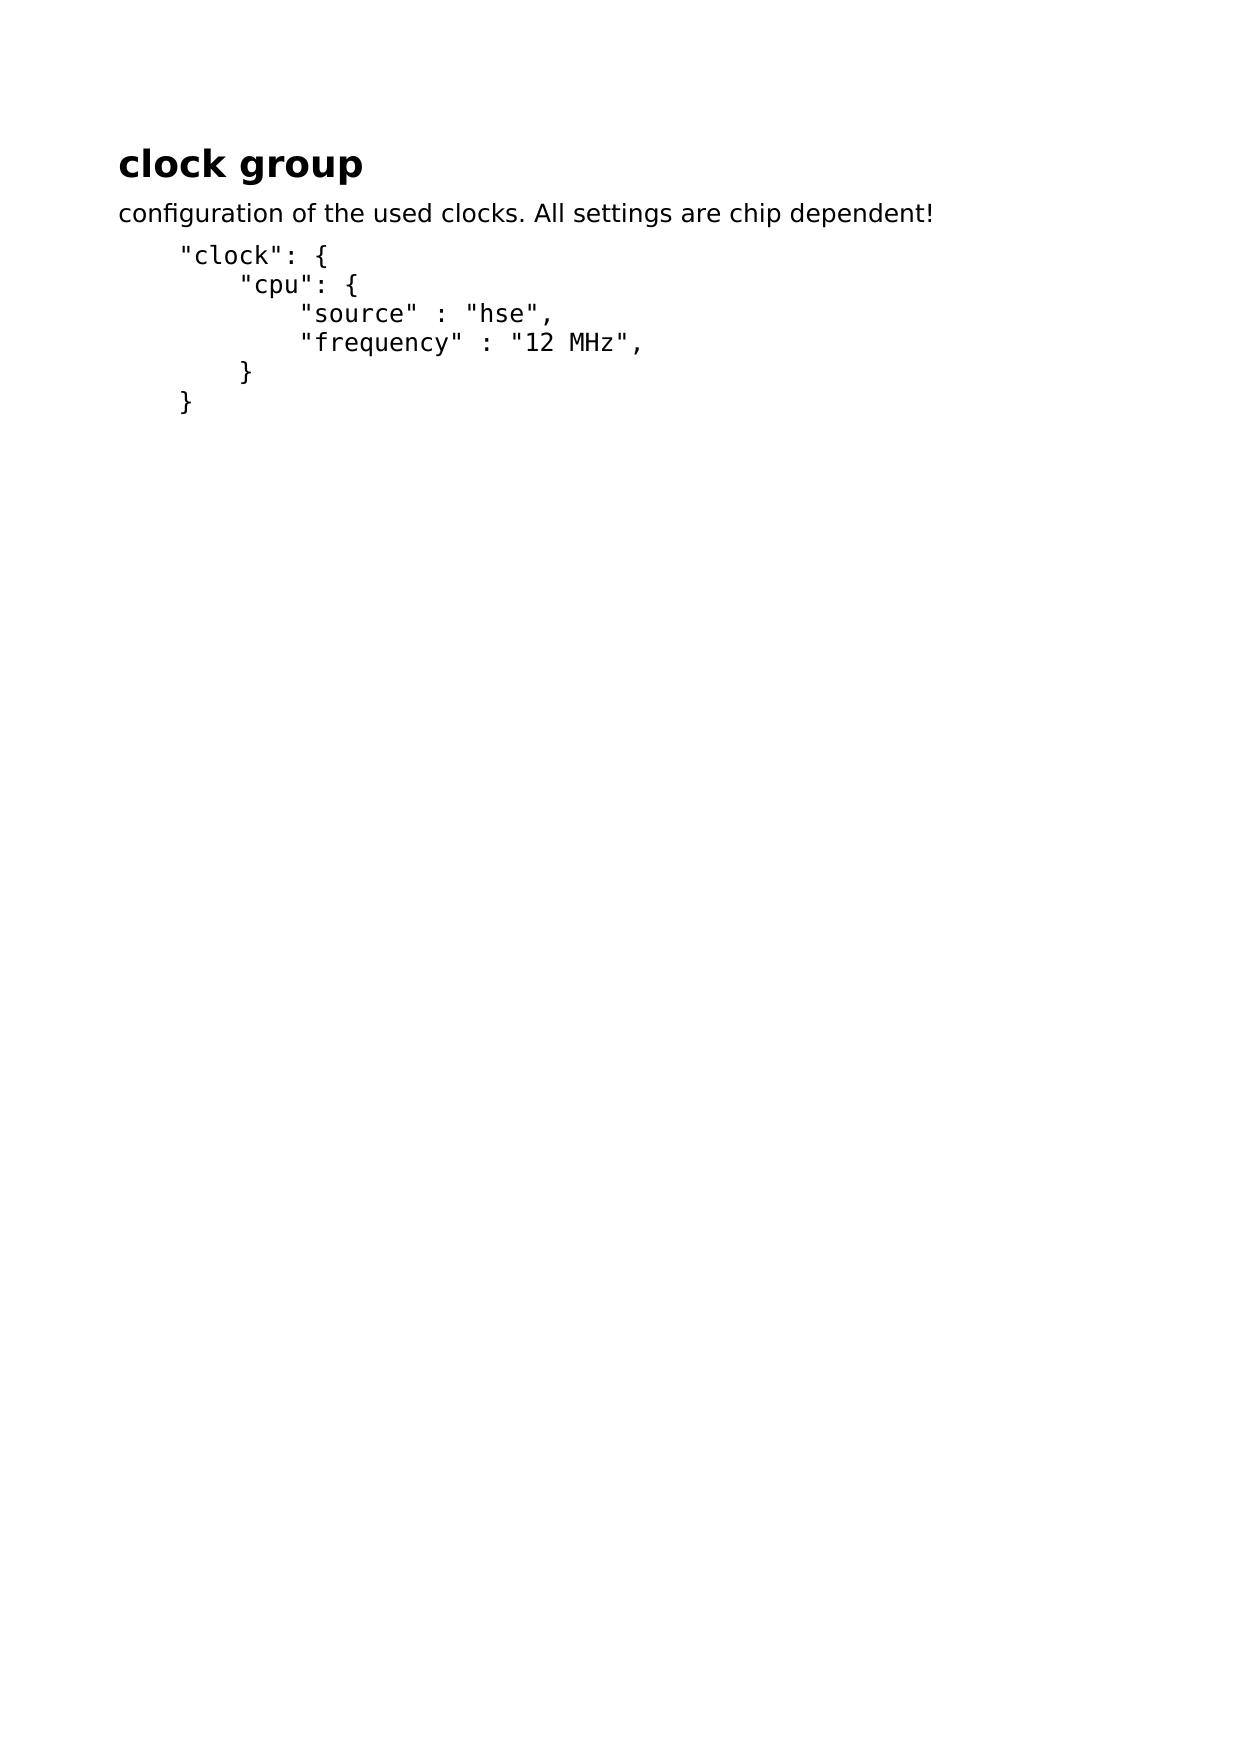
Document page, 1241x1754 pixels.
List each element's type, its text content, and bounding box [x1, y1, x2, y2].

text configuration of the used clocks. All settings are chip dependent! [118, 199, 1122, 228]
subtitle clock group [118, 143, 1122, 187]
text "clock": { "cpu": { "source" : "hse", "frequency" : "12 MHz", } } [118, 241, 1122, 416]
